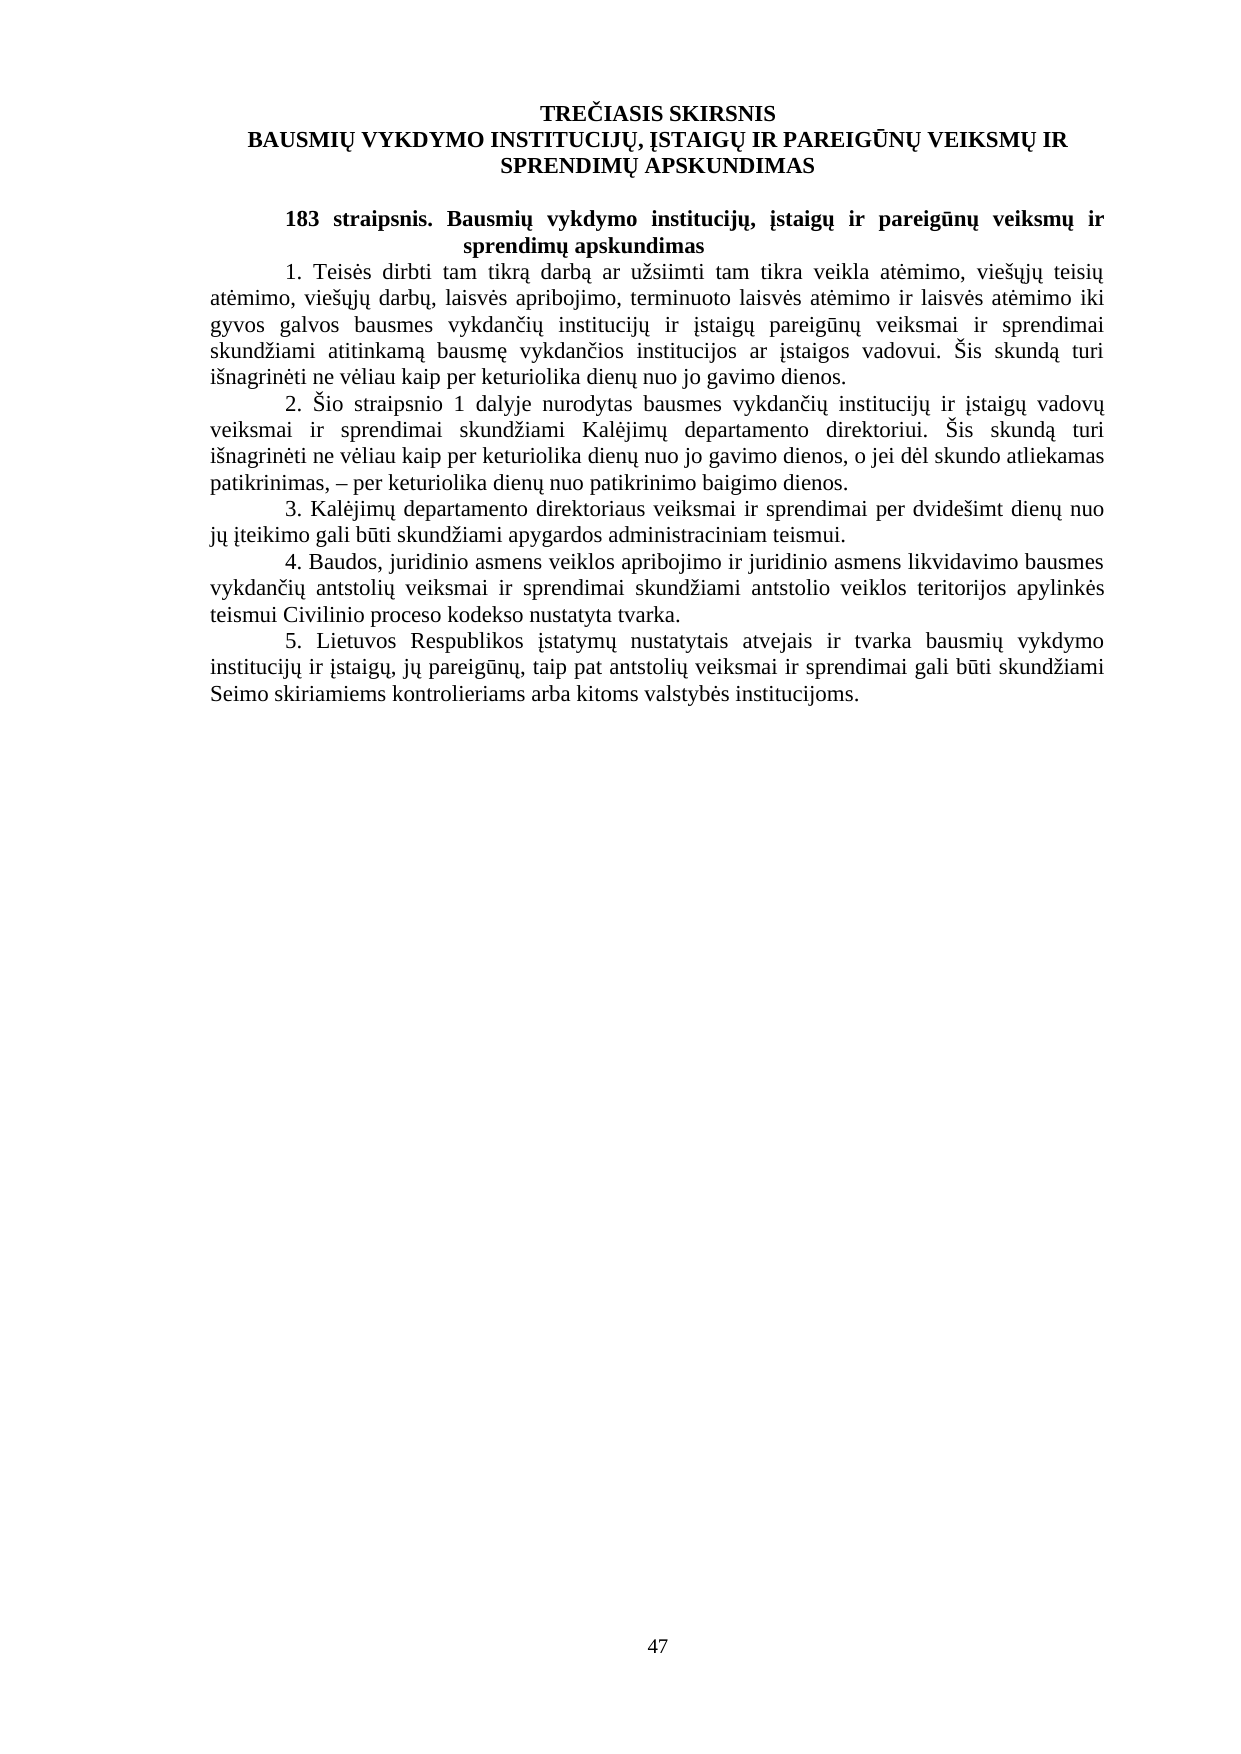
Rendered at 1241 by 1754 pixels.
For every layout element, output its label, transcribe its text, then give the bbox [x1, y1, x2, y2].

text 183 straipsnis. Bausmių vykdymo institucijų, įstaigų ir pareigūnų veiksmų ir sprendimų apskundimas [285, 205, 1106, 258]
text 4. Baudos, juridinio asmens veiklos apribojimo ir juridinio asmens likvidavimo bausmes vykdančių antstolių veiksmai ir sprendimai skundžiami antstolio veiklos teritorijos apylinkės teismui Civilinio proceso kodekso nustatyta tvarka. [210, 548, 1106, 627]
text 3. Kalėjimų departamento direktoriaus veiksmai ir sprendimai per dvidešimt dienų nuo jų įteikimo gali būti skundžiami apygardos administraciniam teismui. [210, 495, 1106, 548]
text BAUSMIŲ VYKDYMO INSTITUCIJŲ, ĮSTAIGŲ IR PAREIGŪNŲ VEIKSMŲ IR SPRENDIMŲ APSKUNDIMAS [210, 126, 1106, 179]
text 1. Teisės dirbti tam tikrą darbą ar užsiimti tam tikra veikla atėmimo, viešųjų teisių atėmimo, viešųjų darbų, laisvės apribojimo, terminuoto laisvės atėmimo ir laisvės atėmimo iki gyvos galvos bausmes vykdančių institucijų ir įstaigų pareigūnų veiksmai ir sprendimai skundžiami atitinkamą bausmę vykdančios institucijos ar įstaigos vadovui. Šis skundą turi išnagrinėti ne vėliau kaip per keturiolika dienų nuo jo gavimo dienos. [210, 258, 1106, 390]
text 2. Šio straipsnio 1 dalyje nurodytas bausmes vykdančių institucijų ir įstaigų vadovų veiksmai ir sprendimai skundžiami Kalėjimų departamento direktoriui. Šis skundą turi išnagrinėti ne vėliau kaip per keturiolika dienų nuo jo gavimo dienos, o jei dėl skundo atliekamas patikrinimas, – per keturiolika dienų nuo patikrinimo baigimo dienos. [210, 390, 1106, 495]
text 5. Lietuvos Respublikos įstatymų nustatytais atvejais ir tvarka bausmių vykdymo institucijų ir įstaigų, jų pareigūnų, taip pat antstolių veiksmai ir sprendimai gali būti skundžiami Seimo skiriamiems kontrolieriams arba kitoms valstybės institucijoms. [210, 627, 1106, 706]
subtitle Trečiasis skirsnis [210, 100, 1106, 126]
